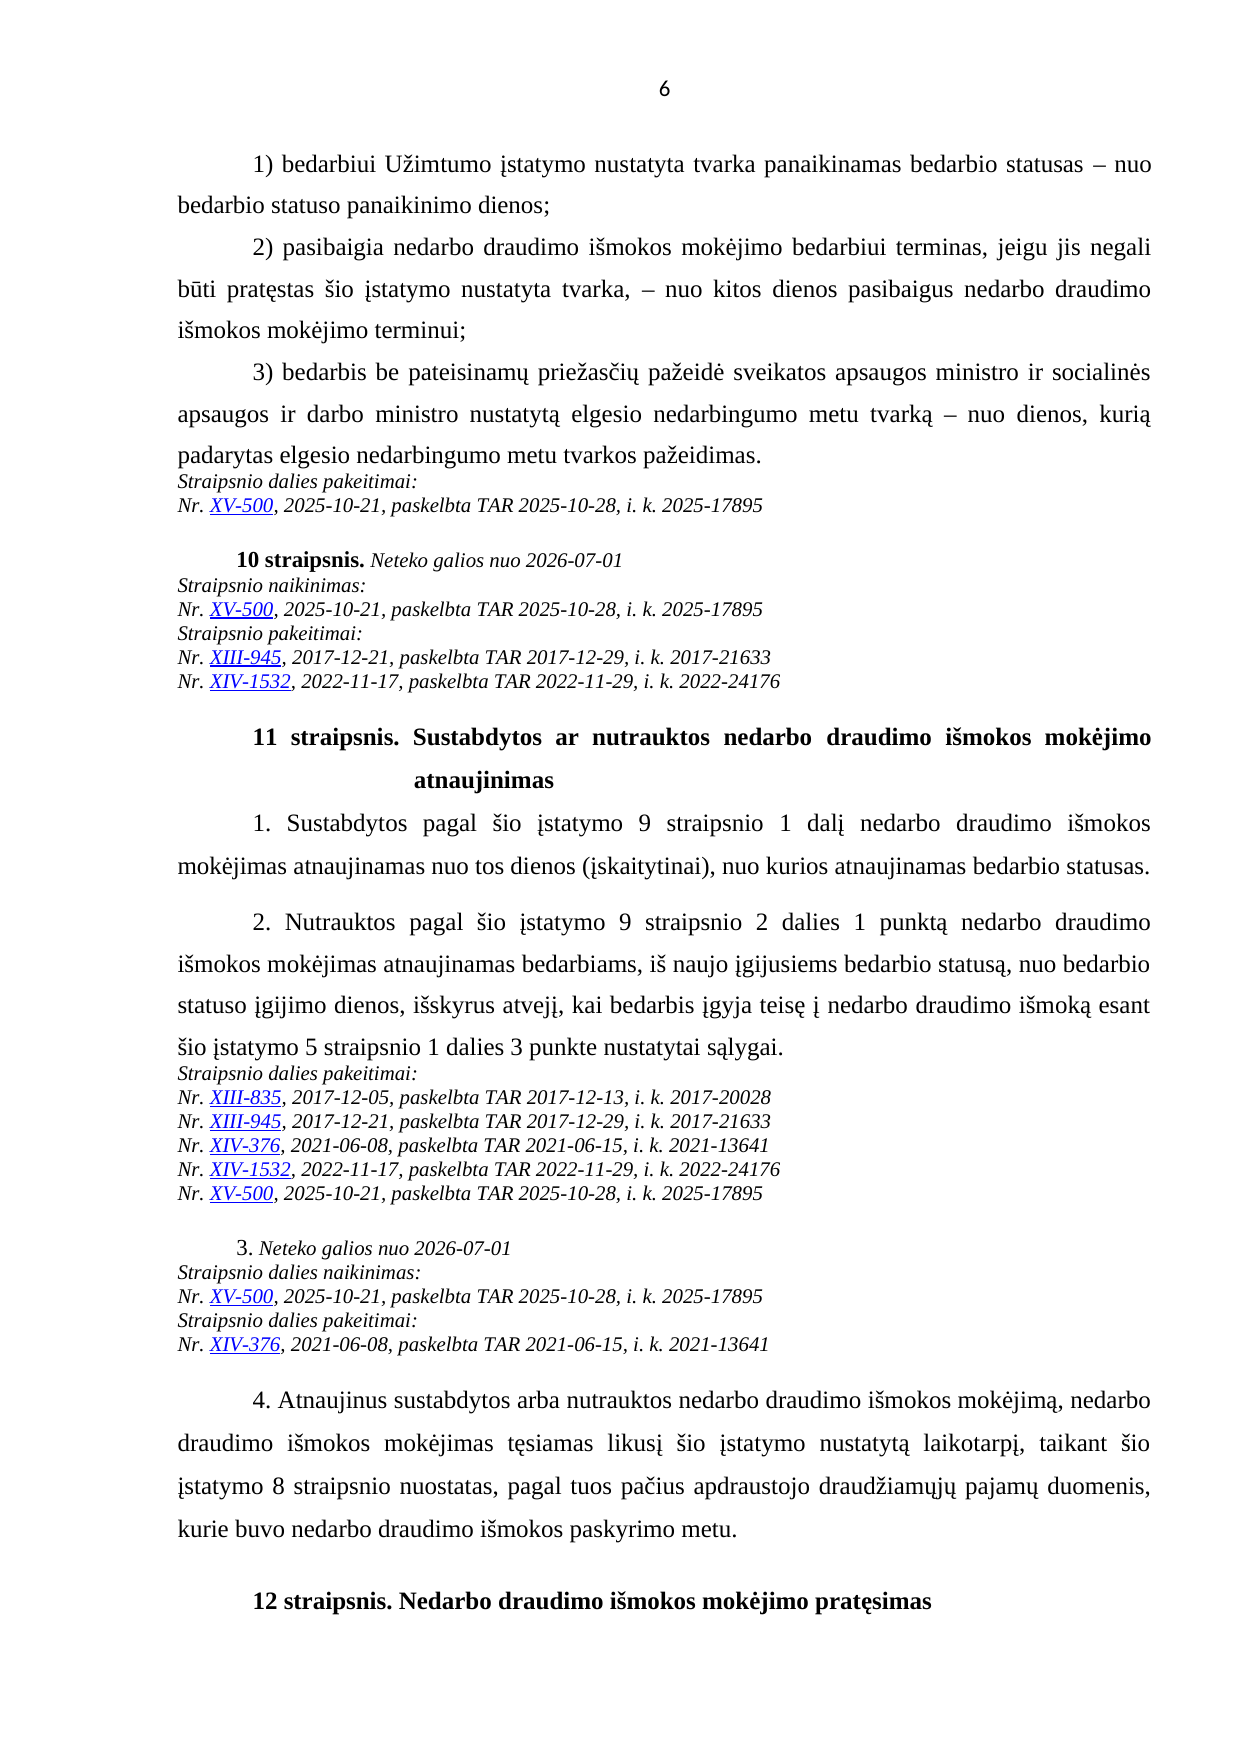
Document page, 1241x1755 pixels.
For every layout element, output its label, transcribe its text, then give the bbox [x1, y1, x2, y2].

text Nr. XV-500, 2025-10-21, paskelbta TAR 2025-10-28, i. k. 2025-17895 [177, 597, 1152, 621]
text 12 straipsnis. Nedarbo draudimo išmokos mokėjimo pratęsimas [177, 1586, 1152, 1615]
text Straipsnio dalies naikinimas: [177, 1260, 1152, 1284]
text Nr. XIII-835, 2017-12-05, paskelbta TAR 2017-12-13, i. k. 2017-20028 [177, 1085, 1152, 1109]
text 11 straipsnis. Sustabdytos ar nutrauktos nedarbo draudimo išmokos mokėjimo atnaujinimas [252, 722, 1152, 793]
text Nr. XIV-1532, 2022-11-17, paskelbta TAR 2022-11-29, i. k. 2022-24176 [177, 1157, 1152, 1181]
text Straipsnio dalies pakeitimai: [177, 1308, 1152, 1332]
text 3. Neteko galios nuo 2026-07-01 [177, 1234, 1152, 1260]
text 4. Atnaujinus sustabdytos arba nutrauktos nedarbo draudimo išmokos mokėjimą, nedarbo draudimo išmokos mokėjimas tęsiamas likusį šio įstatymo nustatytą laikotarpį, taikant šio įstatymo 8 straipsnio nuostatas, pagal tuos pačius apdraustojo draudžiamųjų pajamų duomenis, kurie buvo nedarbo draudimo išmokos paskyrimo metu. [177, 1385, 1152, 1543]
text Nr. XIV-376, 2021-06-08, paskelbta TAR 2021-06-15, i. k. 2021-13641 [177, 1332, 1152, 1356]
text Nr. XIII-945, 2017-12-21, paskelbta TAR 2017-12-29, i. k. 2017-21633 [177, 1109, 1152, 1133]
text Nr. XIII-945, 2017-12-21, paskelbta TAR 2017-12-29, i. k. 2017-21633 [177, 645, 1152, 669]
text 1) bedarbiui Užimtumo įstatymo nustatyta tvarka panaikinamas bedarbio statusas – nuo bedarbio statuso panaikinimo dienos; [177, 136, 1152, 219]
text Nr. XV-500, 2025-10-21, paskelbta TAR 2025-10-28, i. k. 2025-17895 [177, 1284, 1152, 1308]
text Straipsnio dalies pakeitimai: [177, 469, 1152, 493]
text Nr. XV-500, 2025-10-21, paskelbta TAR 2025-10-28, i. k. 2025-17895 [177, 1181, 1152, 1205]
text Straipsnio pakeitimai: [177, 621, 1152, 645]
text Straipsnio dalies pakeitimai: [177, 1061, 1152, 1085]
text 1. Sustabdytos pagal šio įstatymo 9 straipsnio 1 dalį nedarbo draudimo išmokos mokėjimas atnaujinamas nuo tos dienos (įskaitytinai), nuo kurios atnaujinamas bedarbio statusas. [177, 808, 1152, 880]
text 2. Nutrauktos pagal šio įstatymo 9 straipsnio 2 dalies 1 punktą nedarbo draudimo išmokos mokėjimas atnaujinamas bedarbiams, iš naujo įgijusiems bedarbio statusą, nuo bedarbio statuso įgijimo dienos, išskyrus atvejį, kai bedarbis įgyja teisę į nedarbo draudimo išmoką esant šio įstatymo 5 straipsnio 1 dalies 3 punkte nustatytai sąlygai. [177, 894, 1152, 1061]
text Nr. XIV-376, 2021-06-08, paskelbta TAR 2021-06-15, i. k. 2021-13641 [177, 1133, 1152, 1157]
text 3) bedarbis be pateisinamų priežasčių pažeidė sveikatos apsaugos ministro ir socialinės apsaugos ir darbo ministro nustatytą elgesio nedarbingumo metu tvarką – nuo dienos, kurią padarytas elgesio nedarbingumo metu tvarkos pažeidimas. [177, 344, 1152, 469]
text 2) pasibaigia nedarbo draudimo išmokos mokėjimo bedarbiui terminas, jeigu jis negali būti pratęstas šio įstatymo nustatyta tvarka, – nuo kitos dienos pasibaigus nedarbo draudimo išmokos mokėjimo terminui; [177, 219, 1152, 344]
text Nr. XIV-1532, 2022-11-17, paskelbta TAR 2022-11-29, i. k. 2022-24176 [177, 669, 1152, 693]
text Nr. XV-500, 2025-10-21, paskelbta TAR 2025-10-28, i. k. 2025-17895 [177, 493, 1152, 517]
text 10 straipsnis. Neteko galios nuo 2026-07-01 [177, 546, 1152, 572]
text Straipsnio naikinimas: [177, 572, 1152, 597]
